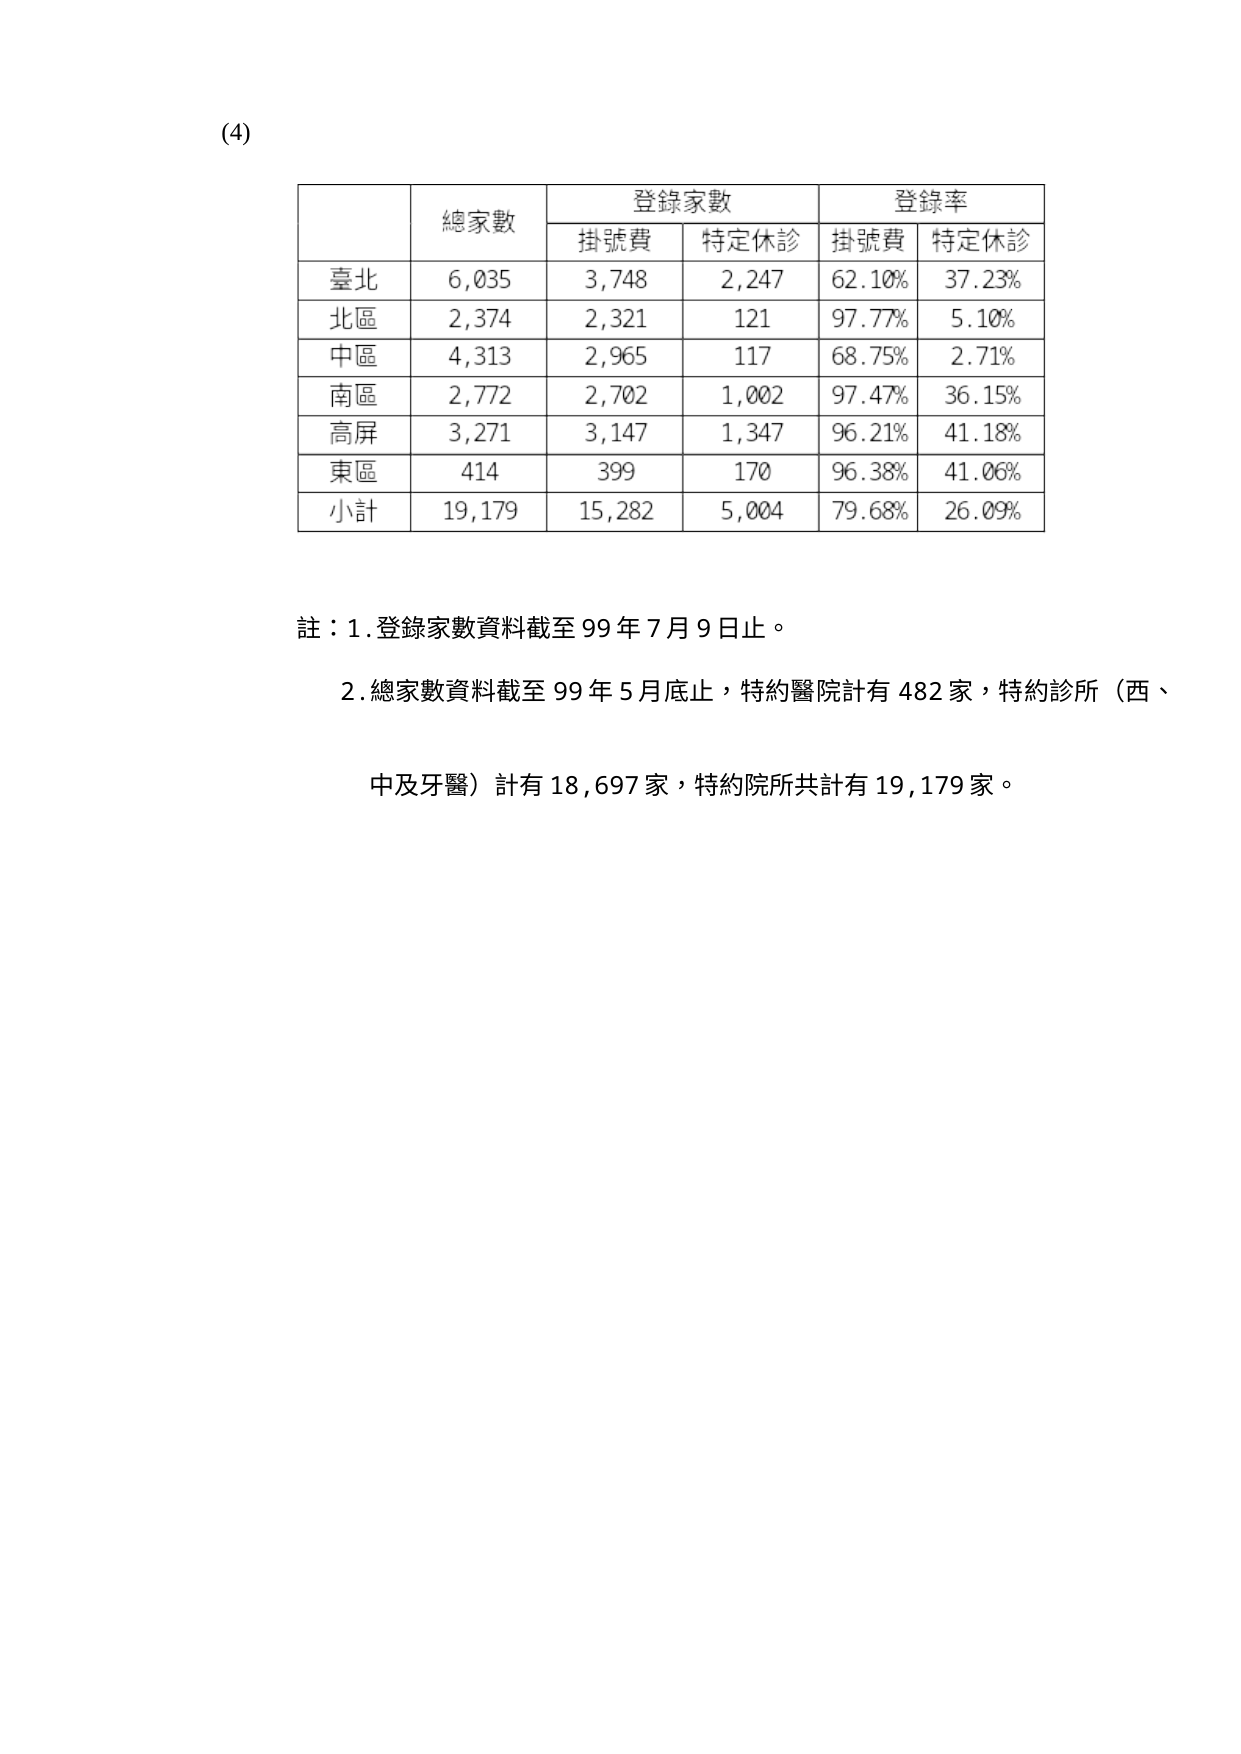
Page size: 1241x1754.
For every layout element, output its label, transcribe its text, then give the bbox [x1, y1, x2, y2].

text 2.總家數資料截至99年5月底止，特約醫院計有482家，特約診所（西、中及牙醫）計有18,697家，特約院所共計有19,179家。 [340, 648, 1152, 804]
list 註：1.登錄家數資料截至99年7月9日止。 [221, 85, 1152, 648]
